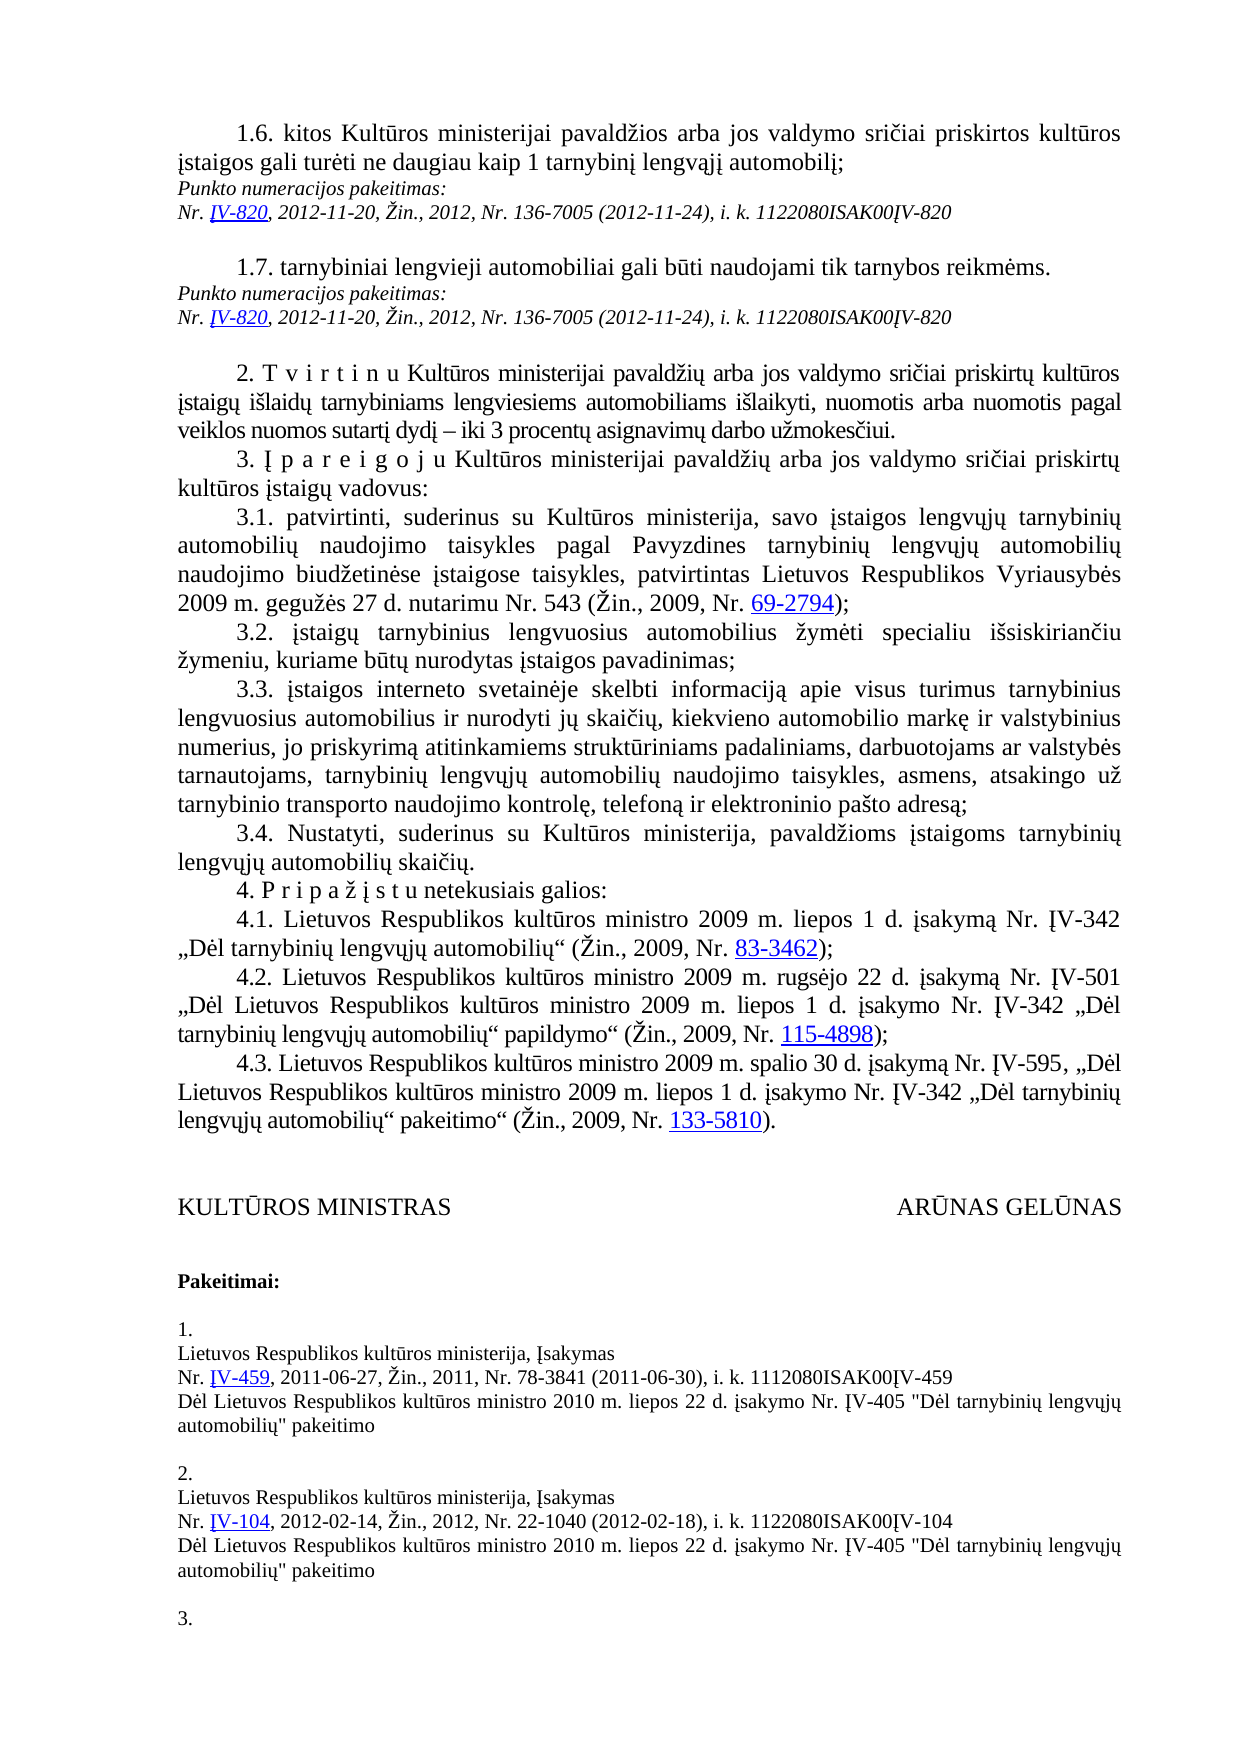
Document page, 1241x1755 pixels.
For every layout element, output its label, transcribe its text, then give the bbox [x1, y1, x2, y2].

text 1. [177, 1317, 1122, 1341]
text 4.2. Lietuvos Respublikos kultūros ministro 2009 m. rugsėjo 22 d. įsakymą Nr. ĮV-501 „Dėl Lietuvos Respublikos kultūros ministro 2009 m. liepos 1 d. įsakymo Nr. ĮV-342 „Dėl tarnybinių lengvųjų automobilių“ papildymo“ (Žin., 2009, Nr. 115-4898); [177, 962, 1122, 1048]
text 3.4. Nustatyti, suderinus su Kultūros ministerija, pavaldžioms įstaigoms tarnybinių lengvųjų automobilių skaičių. [177, 818, 1122, 876]
text Dėl Lietuvos Respublikos kultūros ministro 2010 m. liepos 22 d. įsakymo Nr. ĮV-405 "Dėl tarnybinių lengvųjų automobilių" pakeitimo [177, 1533, 1122, 1582]
text 1.6. kitos Kultūros ministerijai pavaldžios arba jos valdymo sričiai priskirtos kultūros įstaigos gali turėti ne daugiau kaip 1 tarnybinį lengvąjį automobilį; [177, 118, 1122, 176]
text Nr. ĮV-820, 2012-11-20, Žin., 2012, Nr. 136-7005 (2012-11-24), i. k. 1122080ISAK00ĮV-820 [177, 200, 1122, 224]
text Nr. ĮV-820, 2012-11-20, Žin., 2012, Nr. 136-7005 (2012-11-24), i. k. 1122080ISAK00ĮV-820 [177, 305, 1122, 329]
text Kultūros ministras Arūnas Gelūnas [177, 1192, 1122, 1221]
text 3. Į p a r e i g o j u Kultūros ministerijai pavaldžių arba jos valdymo sričiai priskirtų kultūros įstaigų vadovus: [177, 444, 1122, 502]
text 4. P r i p a ž į s t u netekusiais galios: [177, 876, 1122, 904]
text 4.1. Lietuvos Respublikos kultūros ministro 2009 m. liepos 1 d. įsakymą Nr. ĮV-342 „Dėl tarnybinių lengvųjų automobilių“ (Žin., 2009, Nr. 83-3462); [177, 904, 1122, 962]
text Nr. ĮV-104, 2012-02-14, Žin., 2012, Nr. 22-1040 (2012-02-18), i. k. 1122080ISAK00ĮV-104 [177, 1509, 1122, 1533]
text 4.3. Lietuvos Respublikos kultūros ministro 2009 m. spalio 30 d. įsakymą Nr. ĮV-595‚ „Dėl Lietuvos Respublikos kultūros ministro 2009 m. liepos 1 d. įsakymo Nr. ĮV-342 „Dėl tarnybinių lengvųjų automobilių“ pakeitimo“ (Žin., 2009, Nr. 133-5810). [177, 1048, 1122, 1134]
text Punkto numeracijos pakeitimas: [177, 176, 1122, 200]
text 2. [177, 1461, 1122, 1485]
text 3.2. įstaigų tarnybinius lengvuosius automobilius žymėti specialiu išsiskiriančiu žymeniu, kuriame būtų nurodytas įstaigos pavadinimas; [177, 617, 1122, 674]
text 3.3. įstaigos interneto svetainėje skelbti informaciją apie visus turimus tarnybinius lengvuosius automobilius ir nurodyti jų skaičių, kiekvieno automobilio markę ir valstybinius numerius, jo priskyrimą atitinkamiems struktūriniams padaliniams, darbuotojams ar valstybės tarnautojams, tarnybinių lengvųjų automobilių naudojimo taisykles, asmens, atsakingo už tarnybinio transporto naudojimo kontrolę, telefoną ir elektroninio pašto adresą; [177, 674, 1122, 818]
text Lietuvos Respublikos kultūros ministerija, Įsakymas [177, 1341, 1122, 1365]
text Punkto numeracijos pakeitimas: [177, 281, 1122, 305]
text 1.7. tarnybiniai lengvieji automobiliai gali būti naudojami tik tarnybos reikmėms. [177, 252, 1122, 281]
text 2. T v i r t i n u Kultūros ministerijai pavaldžių arba jos valdymo sričiai priskirtų kultūros įstaigų išlaidų tarnybiniams lengviesiems automobiliams išlaikyti, nuomotis arba nuomotis pagal veiklos nuomos sutartį dydį – iki 3 procentų asignavimų darbo užmokesčiui. [177, 358, 1122, 444]
text 3. [177, 1606, 1122, 1630]
text Lietuvos Respublikos kultūros ministerija, Įsakymas [177, 1485, 1122, 1509]
text Dėl Lietuvos Respublikos kultūros ministro 2010 m. liepos 22 d. įsakymo Nr. ĮV-405 "Dėl tarnybinių lengvųjų automobilių" pakeitimo [177, 1389, 1122, 1437]
text Nr. ĮV-459, 2011-06-27, Žin., 2011, Nr. 78-3841 (2011-06-30), i. k. 1112080ISAK00ĮV-459 [177, 1365, 1122, 1389]
text Pakeitimai: [177, 1269, 1122, 1293]
text 3.1. patvirtinti, suderinus su Kultūros ministerija, savo įstaigos lengvųjų tarnybinių automobilių naudojimo taisykles pagal Pavyzdines tarnybinių lengvųjų automobilių naudojimo biudžetinėse įstaigose taisykles, patvirtintas Lietuvos Respublikos Vyriausybės 2009 m. gegužės 27 d. nutarimu Nr. 543 (Žin., 2009, Nr. 69-2794); [177, 502, 1122, 617]
